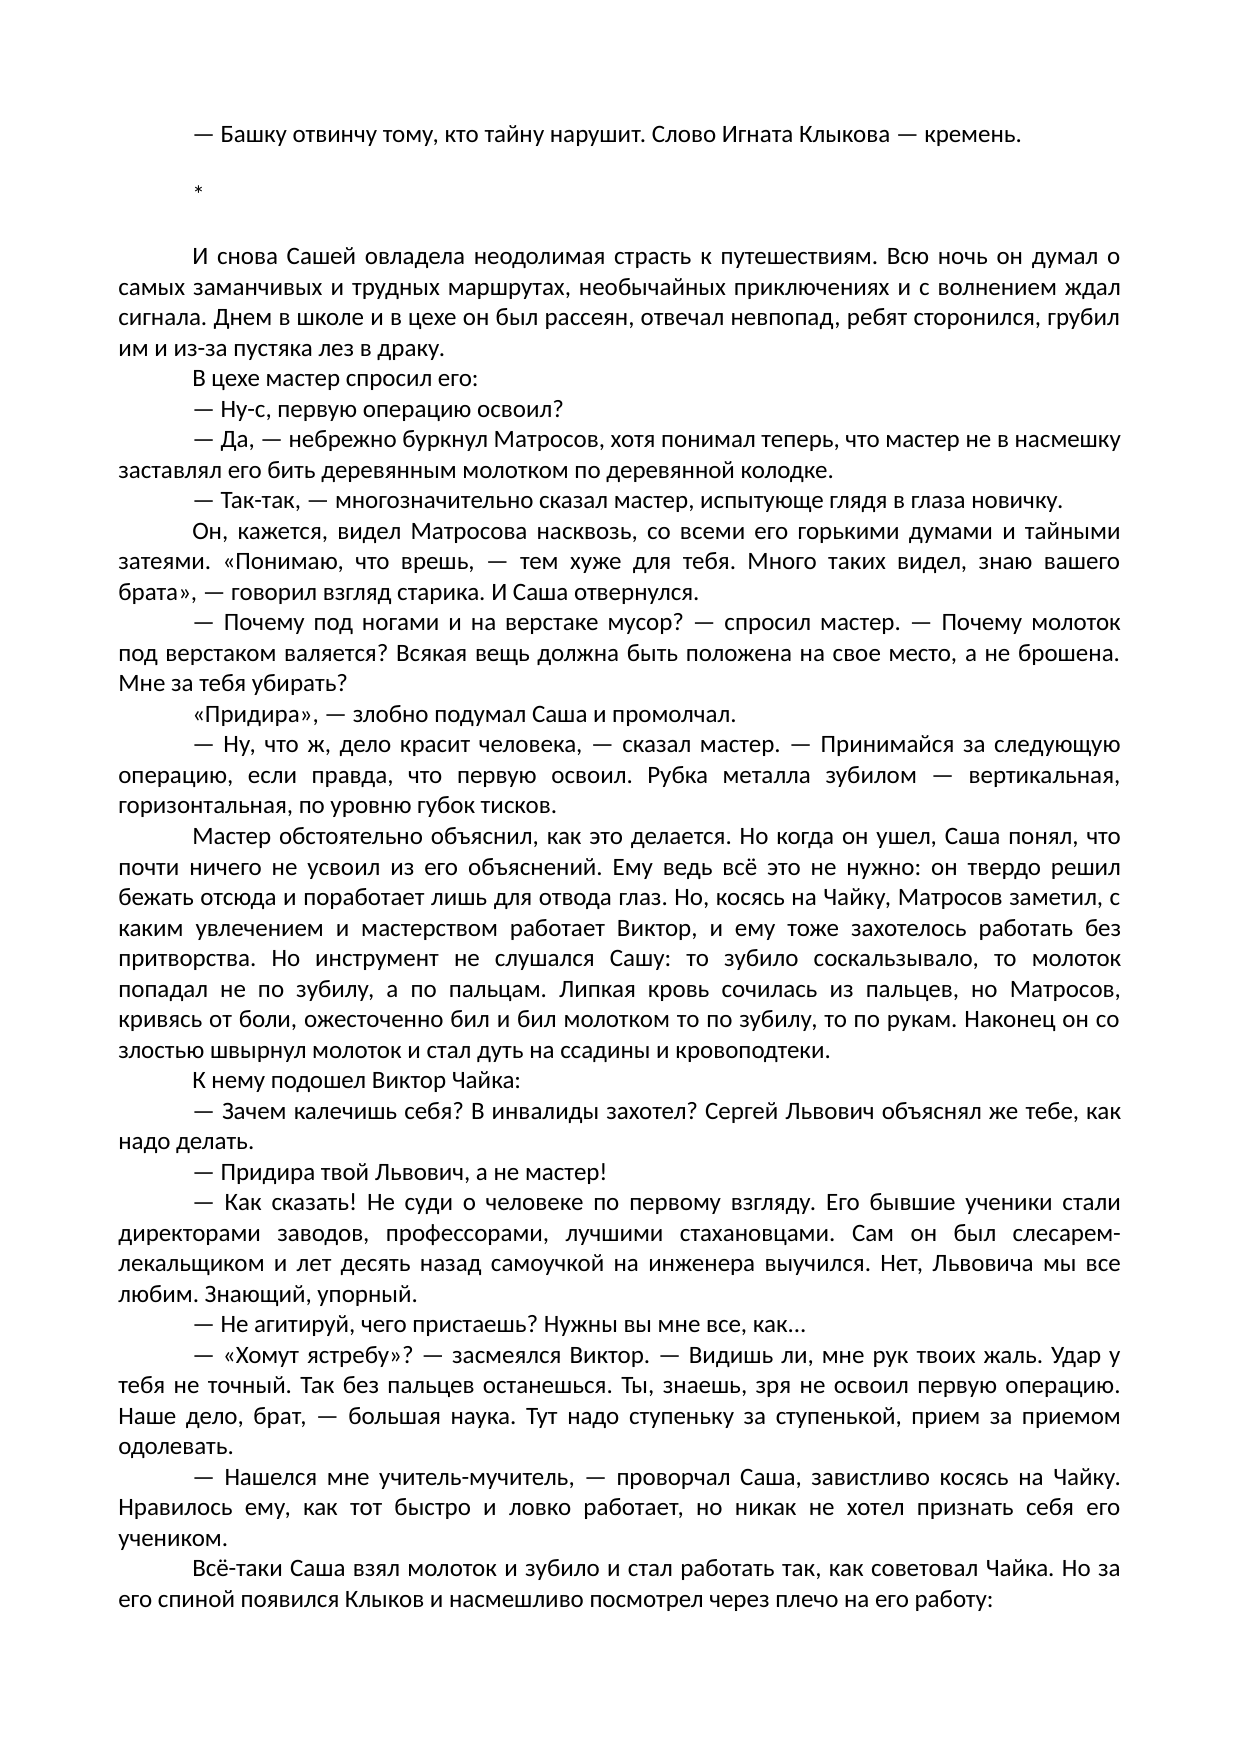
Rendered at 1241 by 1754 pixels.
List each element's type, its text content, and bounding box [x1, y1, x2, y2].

text В цехе мастер спросил его: [118, 362, 1122, 393]
text Он, кажется, видел Матросова насквозь, со всеми его горькими думами и тайными затеями. «Понимаю, что врешь, — тем хуже для тебя. Много таких видел, знаю вашего брата», — говорил взгляд старика. И Саша отвернулся. [118, 515, 1122, 606]
text — Башку отвинчу тому, кто тайну нарушит. Слово Игната Клыкова — кремень. [118, 118, 1122, 149]
text — Почему под ногами и на верстаке мусор? — спросил мастер. — Почему молоток под верстаком валяется? Всякая вещь должна быть положена на свое место, а не брошена. Мне за тебя убирать? [118, 606, 1122, 698]
text — Придира твой Львович, а не мастер! [118, 1156, 1122, 1186]
text И снова Сашей овладела неодолимая страсть к путешествиям. Всю ночь он думал о самых заманчивых и трудных маршрутах, необычайных приключениях и с волнением ждал сигнала. Днем в школе и в цехе он был рассеян, отвечал невпопад, ребят сторонился, грубил им и из-за пустяка лез в драку. [118, 240, 1122, 362]
text Всё-таки Саша взял молоток и зубило и стал работать так, как советовал Чайка. Но за его спиной появился Клыков и насмешливо посмотрел через плечо на его работу: [118, 1553, 1122, 1614]
text — Не агитируй, чего пристаешь? Нужны вы мне все, как... [118, 1308, 1122, 1339]
text — Нашелся мне учитель-мучитель, — проворчал Саша, завистливо косясь на Чайку. Нравилось ему, как тот быстро и ловко работает, но никак не хотел признать себя его учеником. [118, 1461, 1122, 1553]
text — «Хомут ястребу»? — засмеялся Виктор. — Видишь ли, мне рук твоих жаль. Удар у тебя не точный. Так без пальцев останешься. Ты, знаешь, зря не освоил первую операцию. Наше дело, брат, — большая наука. Тут надо ступеньку за ступенькой, прием за приемом одолевать. [118, 1339, 1122, 1461]
text * [118, 179, 1122, 210]
text «Придира», — злобно подумал Саша и промолчал. [118, 698, 1122, 728]
text К нему подошел Виктор Чайка: [118, 1064, 1122, 1095]
text — Так-так, — многозначительно сказал мастер, испытующе глядя в глаза новичку. [118, 484, 1122, 515]
text — Как сказать! Не суди о человеке по первому взгляду. Его бывшие ученики стали директорами заводов, профессорами, лучшими стахановцами. Сам он был слесарем-лекальщиком и лет десять назад самоучкой на инженера выучился. Нет, Львовича мы все любим. Знающий, упорный. [118, 1186, 1122, 1308]
text — Зачем калечишь себя? В инвалиды захотел? Сергей Львович объяснял же тебе, как надо делать. [118, 1095, 1122, 1156]
text Мастер обстоятельно объяснил, как это делается. Но когда он ушел, Саша понял, что почти ничего не усвоил из его объяснений. Ему ведь всё это не нужно: он твердо решил бежать отсюда и поработает лишь для отвода глаз. Но, косясь на Чайку, Матросов заметил, с каким увлечением и мастерством работает Виктор, и ему тоже захотелось работать без притворства. Но инструмент не слушался Сашу: то зубило соскальзывало, то молоток попадал не по зубилу, а по пальцам. Липкая кровь сочилась из пальцев, но Матросов, кривясь от боли, ожесточенно бил и бил молотком то по зубилу, то по рукам. Наконец он со злостью швырнул молоток и стал дуть на ссадины и кровоподтеки. [118, 820, 1122, 1064]
text — Ну, что ж, дело красит человека, — сказал мастер. — Принимайся за следующую операцию, если правда, что первую освоил. Рубка металла зубилом — вертикальная, горизонтальная, по уровню губок тисков. [118, 728, 1122, 820]
text — Ну-с, первую операцию освоил? [118, 393, 1122, 423]
text — Да, — небрежно буркнул Матросов, хотя понимал теперь, что мастер не в насмешку заставлял его бить деревянным молотком по деревянной колодке. [118, 423, 1122, 484]
